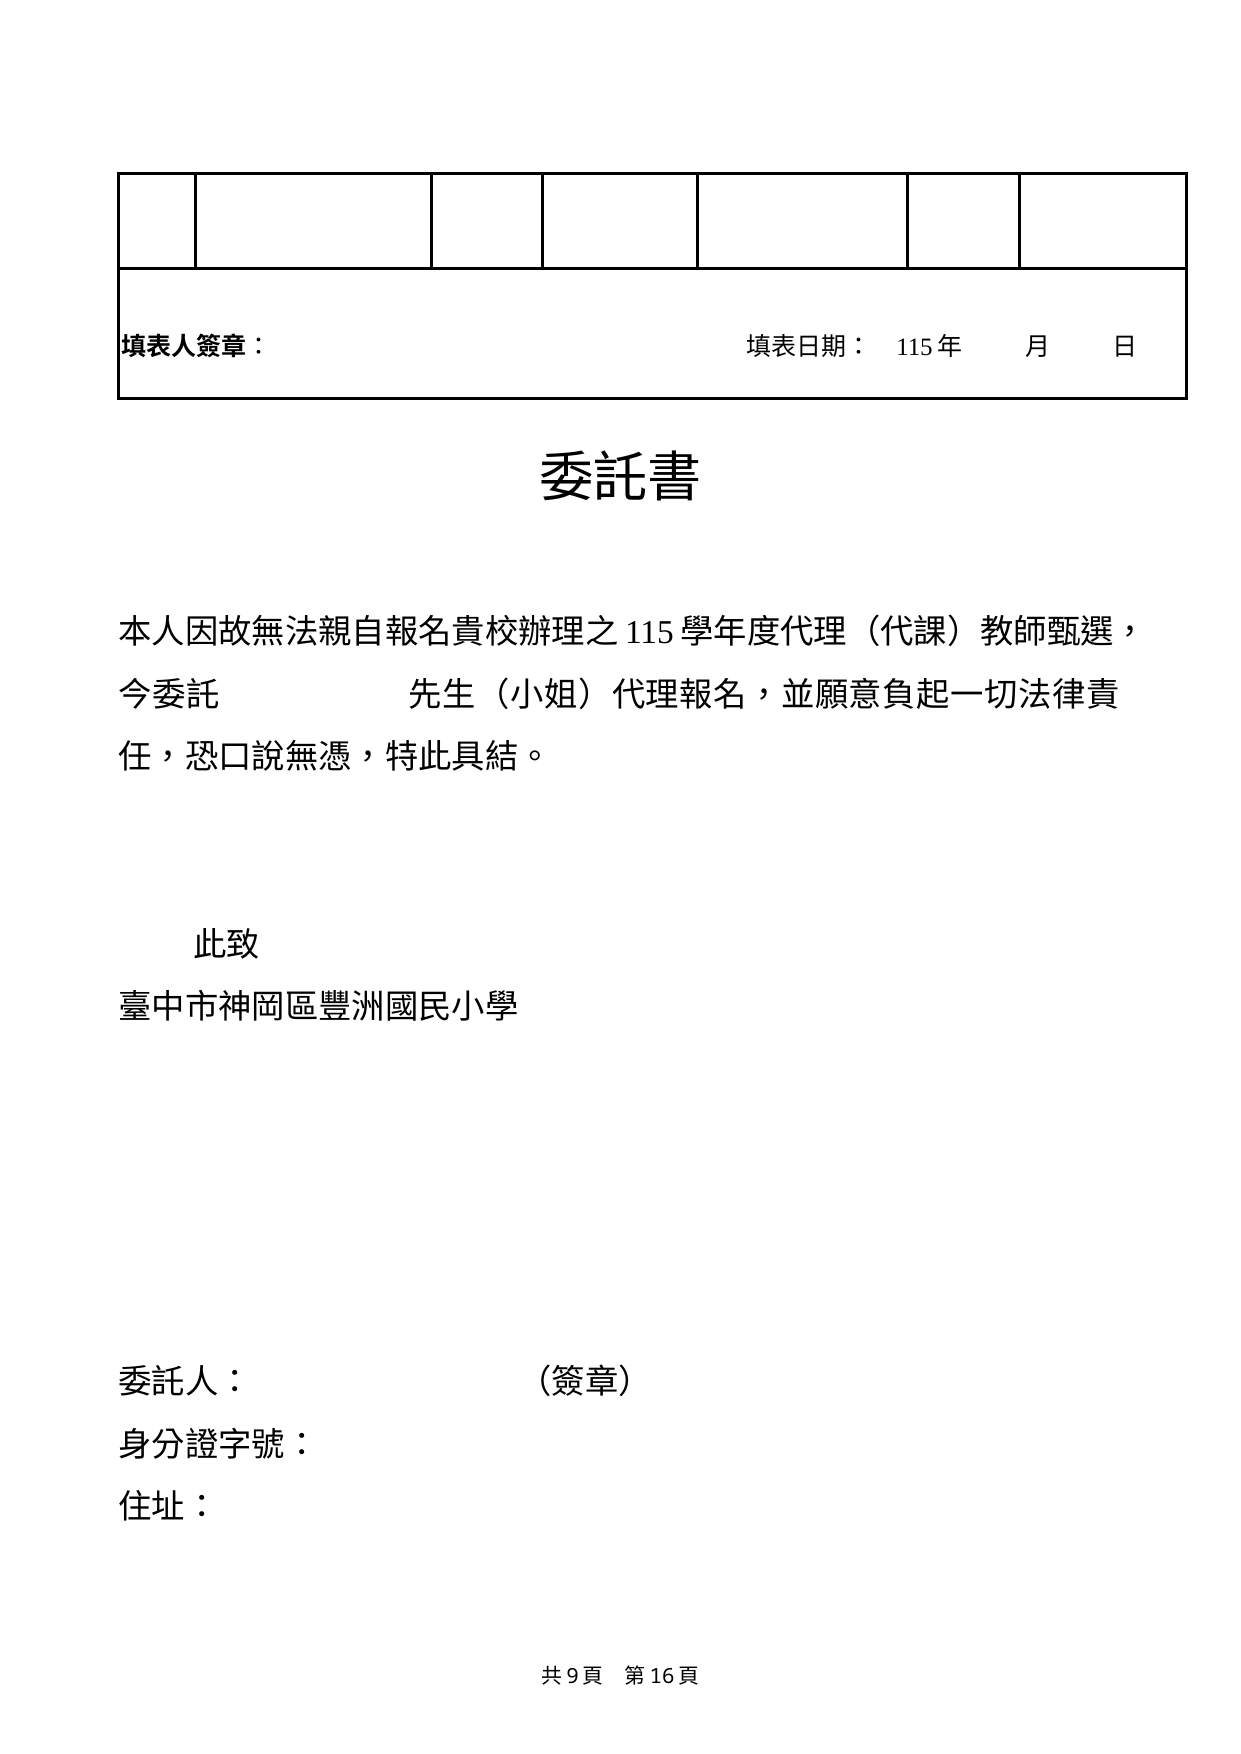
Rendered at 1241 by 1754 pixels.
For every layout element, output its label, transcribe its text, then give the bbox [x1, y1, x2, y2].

table_cell [197, 175, 430, 267]
table_cell [544, 175, 696, 267]
text 臺中市神岡區豐洲國民小學 [118, 963, 1122, 1025]
table_cell [433, 175, 541, 267]
text 今委託 先生（小姐）代理報名，並願意負起一切法律責任，恐口說無憑，特此具結。 [118, 650, 1122, 775]
table_cell [120, 175, 194, 267]
text 委託人： （簽章） [118, 1338, 1122, 1400]
text 此致 [118, 900, 1122, 963]
text 住址： [118, 1463, 1122, 1525]
table_cell [909, 175, 1018, 267]
table_cell [1021, 175, 1185, 267]
table_cell [699, 175, 906, 267]
text 委託書 [118, 400, 1122, 525]
table_cell 填表人簽章： 填表日期： 115年 月 日 [120, 270, 1185, 397]
text 身分證字號： [118, 1400, 1122, 1463]
text 本人因故無法親自報名貴校辦理之115學年度代理（代課）教師甄選， [118, 588, 1122, 650]
